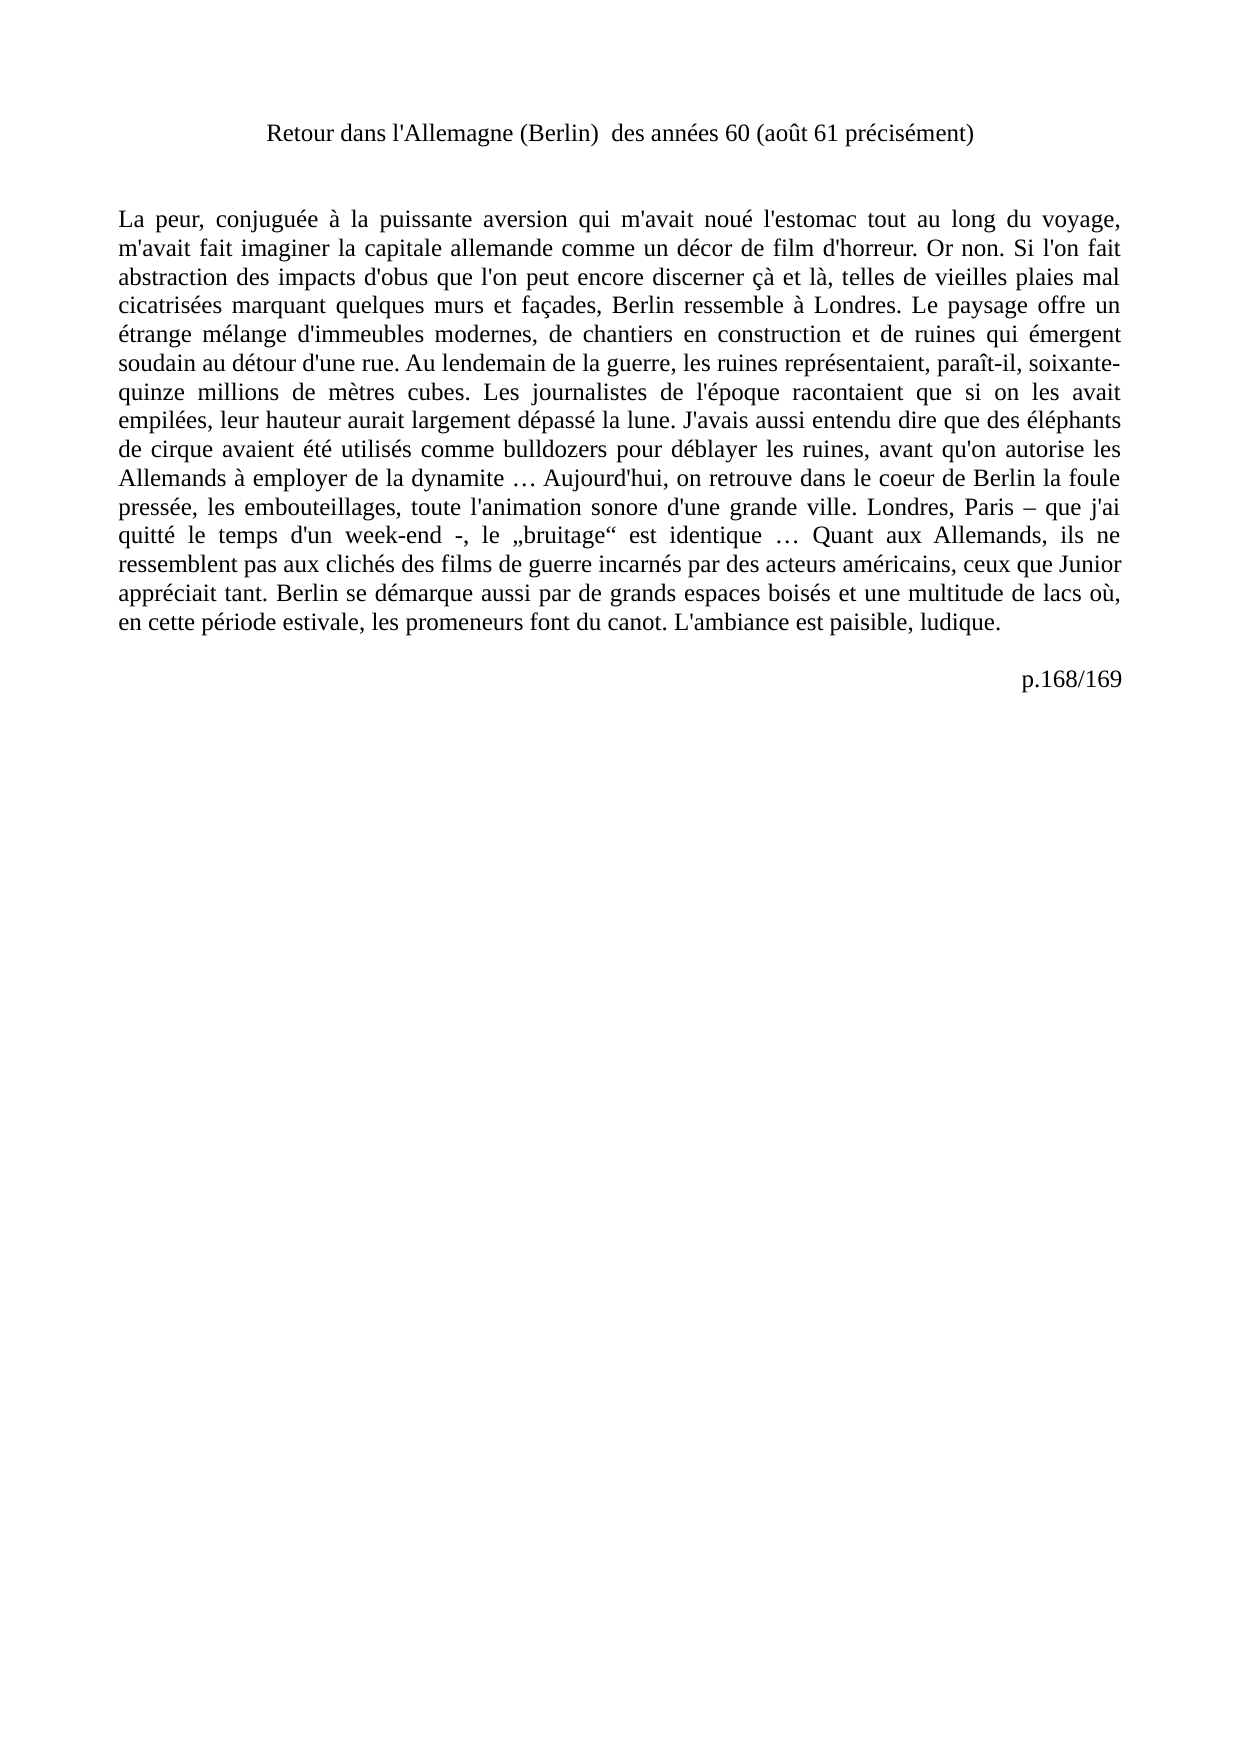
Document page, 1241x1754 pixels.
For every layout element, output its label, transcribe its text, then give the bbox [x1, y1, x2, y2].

text La peur, conjuguée à la puissante aversion qui m'avait noué l'estomac tout au long du voyage, m'avait fait imaginer la capitale allemande comme un décor de film d'horreur. Or non. Si l'on fait abstraction des impacts d'obus que l'on peut encore discerner çà et là, telles de vieilles plaies mal cicatrisées marquant quelques murs et façades, Berlin ressemble à Londres. Le paysage offre un étrange mélange d'immeubles modernes, de chantiers en construction et de ruines qui émergent soudain au détour d'une rue. Au lendemain de la guerre, les ruines représentaient, paraît-il, soixante-quinze millions de mètres cubes. Les journalistes de l'époque racontaient que si on les avait empilées, leur hauteur aurait largement dépassé la lune. J'avais aussi entendu dire que des éléphants de cirque avaient été utilisés comme bulldozers pour déblayer les ruines, avant qu'on autorise les Allemands à employer de la dynamite … Aujourd'hui, on retrouve dans le coeur de Berlin la foule pressée, les embouteillages, toute l'animation sonore d'une grande ville. Londres, Paris – que j'ai quitté le temps d'un week-end -, le „bruitage“ est identique … Quant aux Allemands, ils ne ressemblent pas aux clichés des films de guerre incarnés par des acteurs américains, ceux que Junior appréciait tant. Berlin se démarque aussi par de grands espaces boisés et une multitude de lacs où, en cette période estivale, les promeneurs font du canot. L'ambiance est paisible, ludique. [118, 204, 1122, 636]
text Retour dans l'Allemagne (Berlin) des années 60 (août 61 précisément) [118, 118, 1122, 147]
text p.168/169 [118, 664, 1122, 693]
